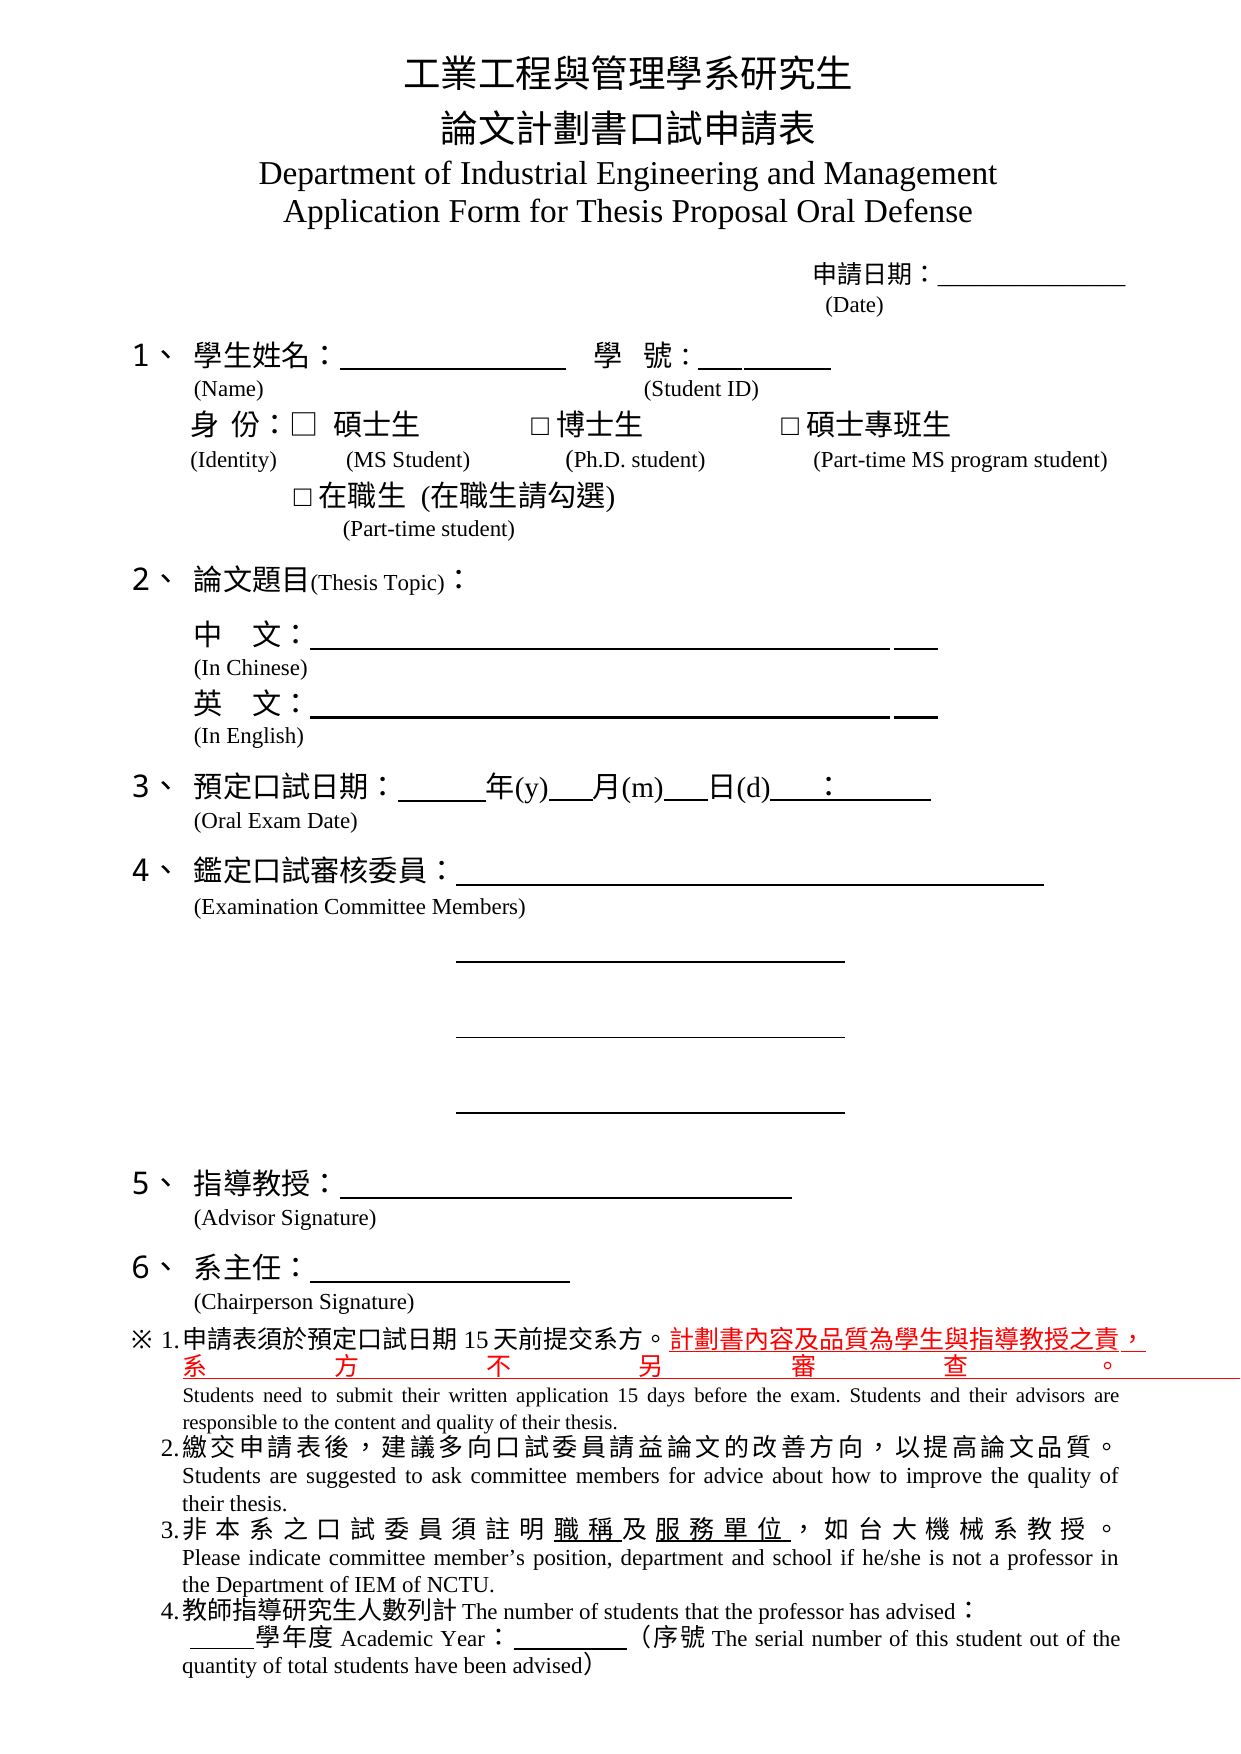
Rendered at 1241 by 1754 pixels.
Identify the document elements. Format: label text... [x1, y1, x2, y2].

list 系主任： [131, 1242, 1125, 1288]
list 鑑定口試審核委員： [131, 846, 1125, 891]
text Application Form for Thesis Proposal Oral Defense [131, 191, 1125, 229]
text (In English) [194, 722, 1125, 749]
text (Examination Committee Members) [194, 891, 1179, 920]
list 預定口試日期： 年(y) 月(m) 日(d) ： [131, 761, 1125, 807]
text (In Chinese) [194, 654, 1125, 680]
text (Chairperson Signature) [194, 1288, 1125, 1314]
text 3. 非本系之口試委員須註明職稱及服務單位，如台大機械系教授。 Please indicate committee member’s position, department and school if he/she is not a professor in the Department of IEM of NCTU. [161, 1516, 1121, 1598]
text (Date) [131, 291, 1125, 317]
text 論文計劃書口試申請表 [131, 99, 1125, 153]
text □ 在職生 (在職生請勾選) [294, 472, 1125, 515]
text 英 文： [194, 680, 1125, 722]
text 4. 教師指導研究生人數列計The number of students that the professor has advised： [161, 1598, 1121, 1625]
text 學年度Academic Year： （序號The serial number of this student out of the quantity of total students have been advised） [182, 1625, 1121, 1679]
text Department of Industrial Engineering and Management [131, 153, 1125, 191]
text (Oral Exam Date) [143, 807, 1125, 833]
text 工業工程與管理學系研究生 [131, 44, 1125, 99]
text (Advisor Signature) [194, 1204, 1125, 1230]
text (Part-time student) [281, 515, 1125, 541]
text ※ 1. 申請表須於預定口試日期15天前提交系方。計劃書內容及品質為學生與指導教授之責，系方不另審查。 Students need to submit their written application 15 days before the exam. Students and their advisors are responsible to the content and quality of their thesis. [131, 1327, 1121, 1435]
list 學生姓名： 學 號： [131, 330, 1125, 375]
text 申請日期：_______________ [131, 254, 1125, 291]
list 論文題目(Thesis Topic)： [131, 554, 1125, 599]
text 身 份：□ 碩士生 □ 博士生 □ 碩士專班生 [131, 401, 1125, 444]
list 指導教授： [131, 1158, 1125, 1204]
text (Name) (Student ID) [194, 375, 1125, 401]
text 2. 繳交申請表後，建議多向口試委員請益論文的改善方向，以提高論文品質。 Students are suggested to ask committee members for advice about how to improve the quality of their thesis. [161, 1435, 1121, 1516]
text (Identity) (MS Student) (Ph.D. student) (Part-time MS program student) [140, 444, 1125, 472]
text 中 文： [194, 612, 1125, 654]
